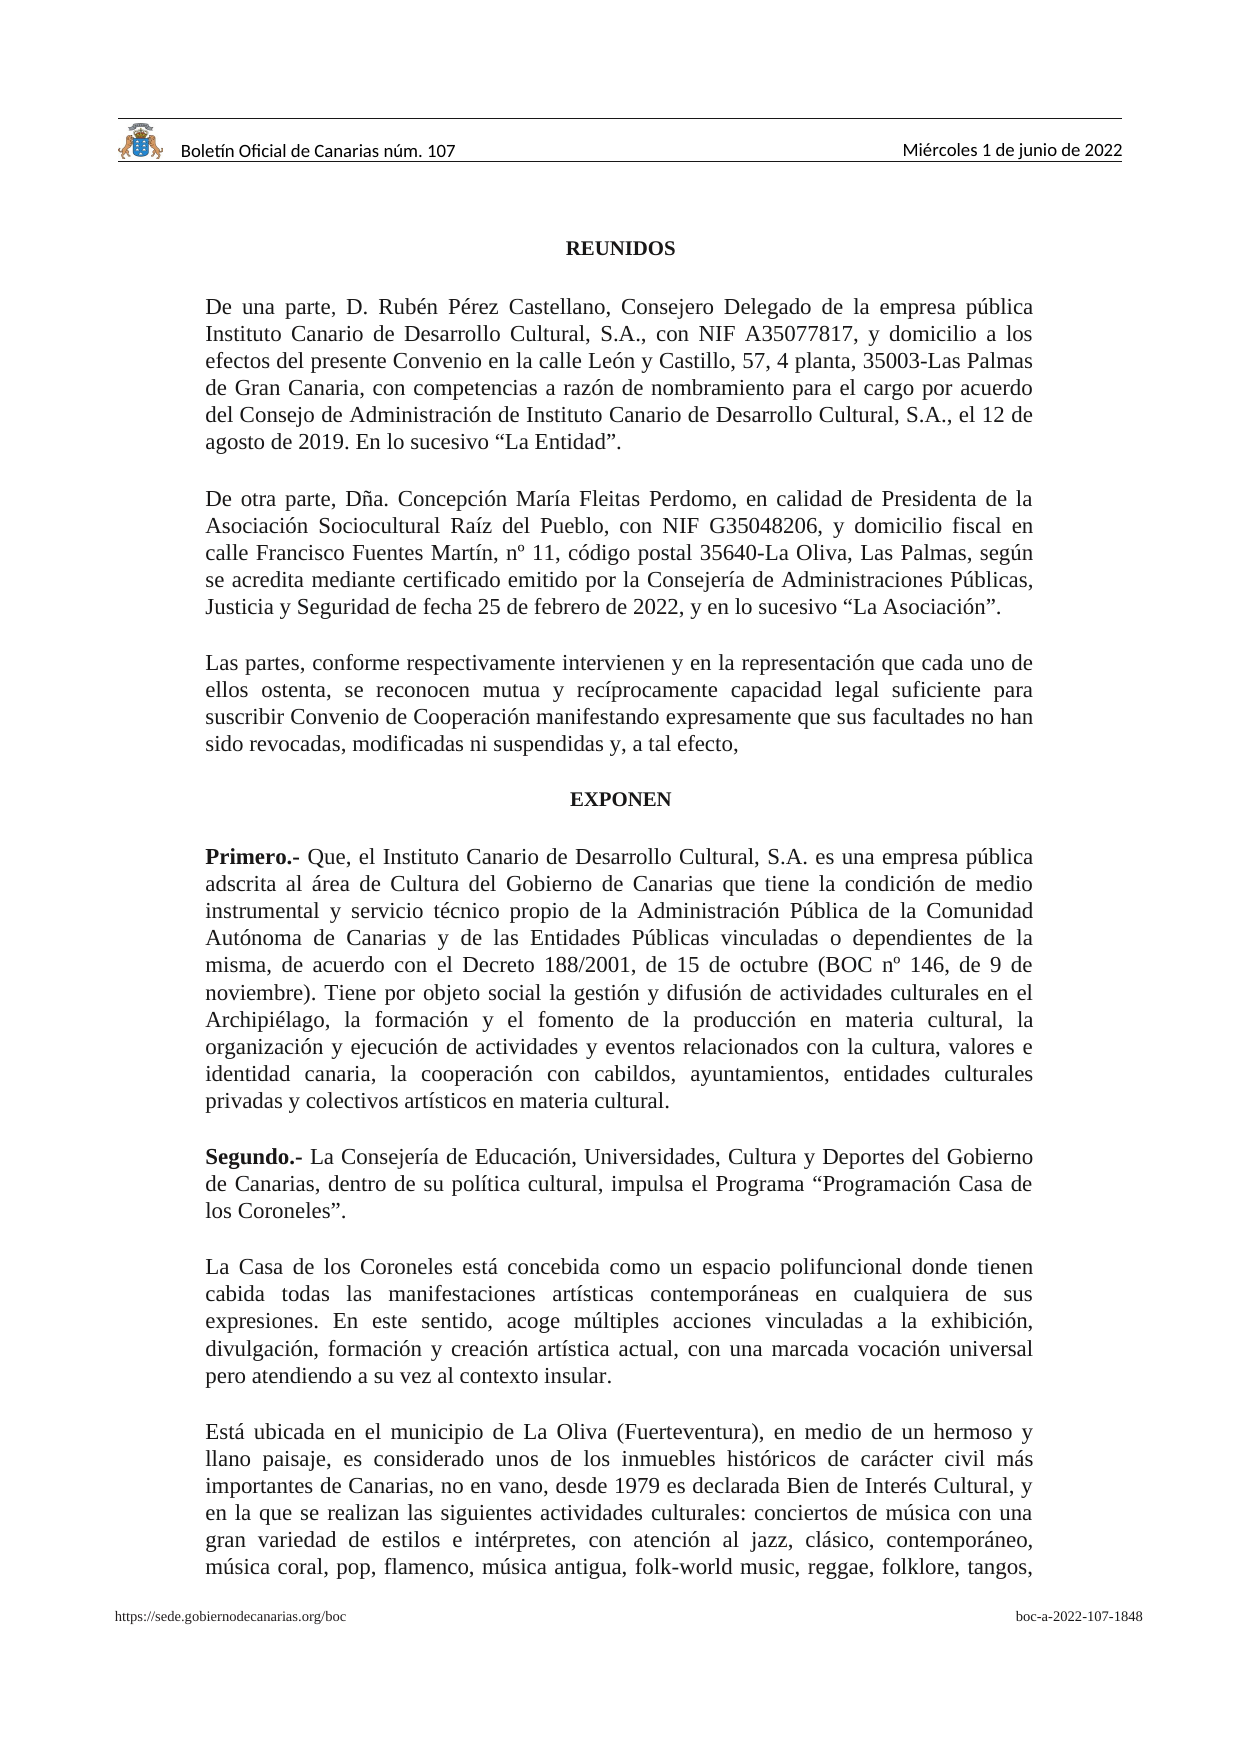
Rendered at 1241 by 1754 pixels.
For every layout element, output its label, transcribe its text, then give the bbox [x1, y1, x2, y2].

text La Casa de los Coroneles está concebida como un espacio polifuncional donde tienen cabida todas las manifestaciones artísticas contemporáneas en cualquiera de sus expresiones. En este sentido, acoge múltiples acciones vinculadas a la exhibición, divulgación, formación y creación artística actual, con una marcada vocación universal pero atendiendo a su vez al contexto insular. [205, 1253, 1034, 1388]
subtitle EXPONEN [207, 786, 1034, 811]
text Segundo.- La Consejería de Educación, Universidades, Cultura y Deportes del Gobierno de Canarias, dentro de su política cultural, impulsa el Programa “Programación Casa de los Coroneles”. [205, 1143, 1034, 1224]
text De otra parte, Dña. Concepción María Fleitas Perdomo, en calidad de Presidenta de la Asociación Sociocultural Raíz del Pueblo, con NIF G35048206, y domicilio fiscal en calle Francisco Fuentes Martín, nº 11, código postal 35640-La Oliva, Las Palmas, según se acredita mediante certificado emitido por la Consejería de Administraciones Públicas, Justicia y Seguridad de fecha 25 de febrero de 2022, y en lo sucesivo “La Asociación”. [205, 484, 1034, 619]
text Las partes, conforme respectivamente intervienen y en la representación que cada uno de ellos ostenta, se reconocen mutua y recíprocamente capacidad legal suficiente para suscribir Convenio de Cooperación manifestando expresamente que sus facultades no han sido revocadas, modificadas ni suspendidas y, a tal efecto, [205, 649, 1034, 757]
text De una parte, D. Rubén Pérez Castellano, Consejero Delegado de la empresa pública Instituto Canario de Desarrollo Cultural, S.A., con NIF A35077817, y domicilio a los efectos del presente Convenio en la calle León y Castillo, 57, 4 planta, 35003-Las Palmas de Gran Canaria, con competencias a razón de nombramiento para el cargo por acuerdo del Consejo de Administración de Instituto Canario de Desarrollo Cultural, S.A., el 12 de agosto de 2019. En lo sucesivo “La Entidad”. [205, 293, 1034, 455]
subtitle REUNIDOS [207, 236, 1034, 260]
text Está ubicada en el municipio de La Oliva (Fuerteventura), en medio de un hermoso y llano paisaje, es considerado unos de los inmuebles históricos de carácter civil más importantes de Canarias, no en vano, desde 1979 es declarada Bien de Interés Cultural, y en la que se realizan las siguientes actividades culturales: conciertos de música con una gran variedad de estilos e intérpretes, con atención al jazz, clásico, contemporáneo, música coral, pop, flamenco, música antigua, folk-world music, reggae, folklore, tangos, [205, 1418, 1034, 1580]
text Primero.- Que, el Instituto Canario de Desarrollo Cultural, S.A. es una empresa pública adscrita al área de Cultura del Gobierno de Canarias que tiene la condición de medio instrumental y servicio técnico propio de la Administración Pública de la Comunidad Autónoma de Canarias y de las Entidades Públicas vinculadas o dependientes de la misma, de acuerdo con el Decreto 188/2001, de 15 de octubre (BOC nº 146, de 9 de noviembre). Tiene por objeto social la gestión y difusión de actividades culturales en el Archipiélago, la formación y el fomento de la producción en materia cultural, la organización y ejecución de actividades y eventos relacionados con la cultura, valores e identidad canaria, la cooperación con cabildos, ayuntamientos, entidades culturales privadas y colectivos artísticos en materia cultural. [205, 843, 1034, 1113]
